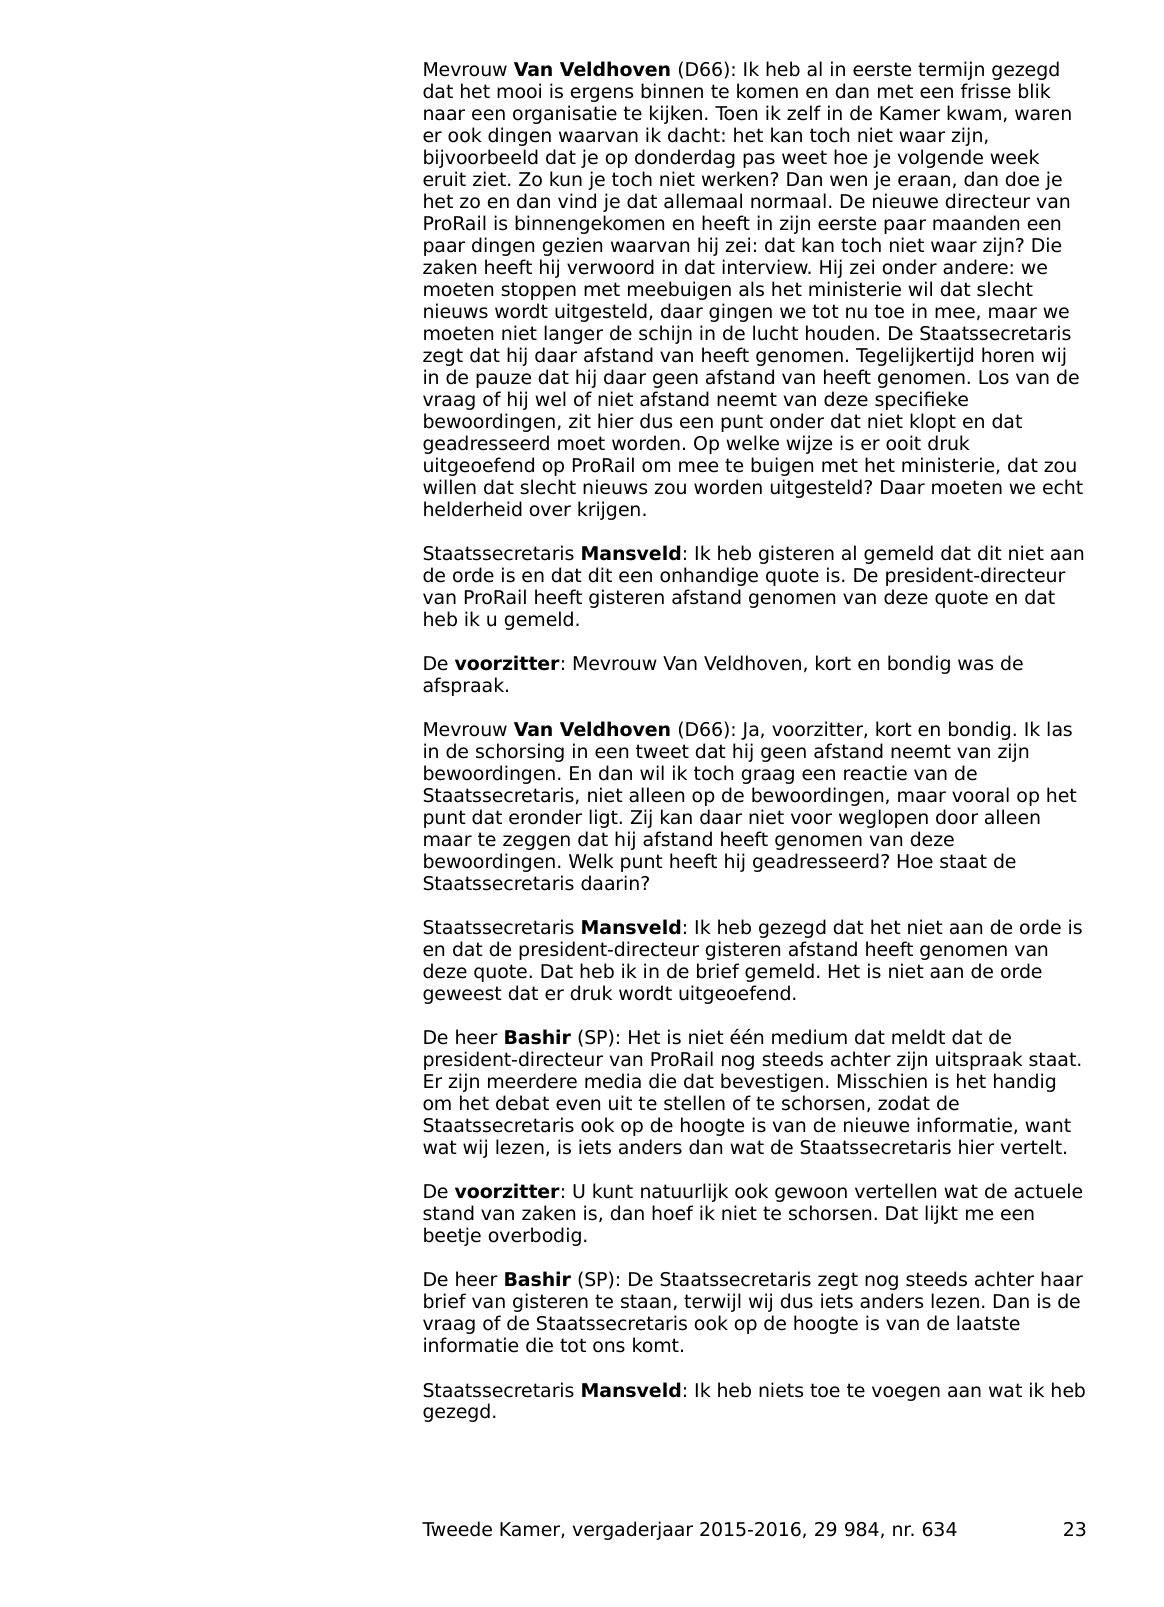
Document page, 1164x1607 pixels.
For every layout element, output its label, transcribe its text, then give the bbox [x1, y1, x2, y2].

text Mevrouw Van Veldhoven (D66): Ik heb al in eerste termijn gezegd dat het mooi is ergens binnen te komen en dan met een frisse blik naar een organisatie te kijken. Toen ik zelf in de Kamer kwam, waren er ook dingen waarvan ik dacht: het kan toch niet waar zijn, bijvoorbeeld dat je op donderdag pas weet hoe je volgende week eruit ziet. Zo kun je toch niet werken? Dan wen je eraan, dan doe je het zo en dan vind je dat allemaal normaal. De nieuwe directeur van ProRail is binnengekomen en heeft in zijn eerste paar maanden een paar dingen gezien waarvan hij zei: dat kan toch niet waar zijn? Die zaken heeft hij verwoord in dat interview. Hij zei onder andere: we moeten stoppen met meebuigen als het ministerie wil dat slecht nieuws wordt uitgesteld, daar gingen we tot nu toe in mee, maar we moeten niet langer de schijn in de lucht houden. De Staatssecretaris zegt dat hij daar afstand van heeft genomen. Tegelijkertijd horen wij in de pauze dat hij daar geen afstand van heeft genomen. Los van de vraag of hij wel of niet afstand neemt van deze specifieke bewoordingen, zit hier dus een punt onder dat niet klopt en dat geadresseerd moet worden. Op welke wijze is er ooit druk uitgeoefend op ProRail om mee te buigen met het ministerie, dat zou willen dat slecht nieuws zou worden uitgesteld? Daar moeten we echt helderheid over krijgen. [422, 59, 1087, 521]
text Staatssecretaris Mansveld: Ik heb gezegd dat het niet aan de orde is en dat de president-directeur gisteren afstand heeft genomen van deze quote. Dat heb ik in de brief gemeld. Het is niet aan de orde geweest dat er druk wordt uitgeoefend. [422, 917, 1087, 1005]
text De heer Bashir (SP): De Staatssecretaris zegt nog steeds achter haar brief van gisteren te staan, terwijl wij dus iets anders lezen. Dan is de vraag of de Staatssecretaris ook op de hoogte is van de laatste informatie die tot ons komt. [422, 1269, 1087, 1357]
text Staatssecretaris Mansveld: Ik heb niets toe te voegen aan wat ik heb gezegd. [422, 1379, 1087, 1423]
text De heer Bashir (SP): Het is niet één medium dat meldt dat de president-directeur van ProRail nog steeds achter zijn uitspraak staat. Er zijn meerdere media die dat bevestigen. Misschien is het handig om het debat even uit te stellen of te schorsen, zodat de Staatssecretaris ook op de hoogte is van de nieuwe informatie, want wat wij lezen, is iets anders dan wat de Staatssecretaris hier vertelt. [422, 1027, 1087, 1159]
text Staatssecretaris Mansveld: Ik heb gisteren al gemeld dat dit niet aan de orde is en dat dit een onhandige quote is. De president-directeur van ProRail heeft gisteren afstand genomen van deze quote en dat heb ik u gemeld. [422, 543, 1087, 631]
text De voorzitter: U kunt natuurlijk ook gewoon vertellen wat de actuele stand van zaken is, dan hoef ik niet te schorsen. Dat lijkt me een beetje overbodig. [422, 1181, 1087, 1247]
text De voorzitter: Mevrouw Van Veldhoven, kort en bondig was de afspraak. [422, 653, 1087, 697]
text Mevrouw Van Veldhoven (D66): Ja, voorzitter, kort en bondig. Ik las in de schorsing in een tweet dat hij geen afstand neemt van zijn bewoordingen. En dan wil ik toch graag een reactie van de Staatssecretaris, niet alleen op de bewoordingen, maar vooral op het punt dat eronder ligt. Zij kan daar niet voor weglopen door alleen maar te zeggen dat hij afstand heeft genomen van deze bewoordingen. Welk punt heeft hij geadresseerd? Hoe staat de Staatssecretaris daarin? [422, 719, 1087, 895]
